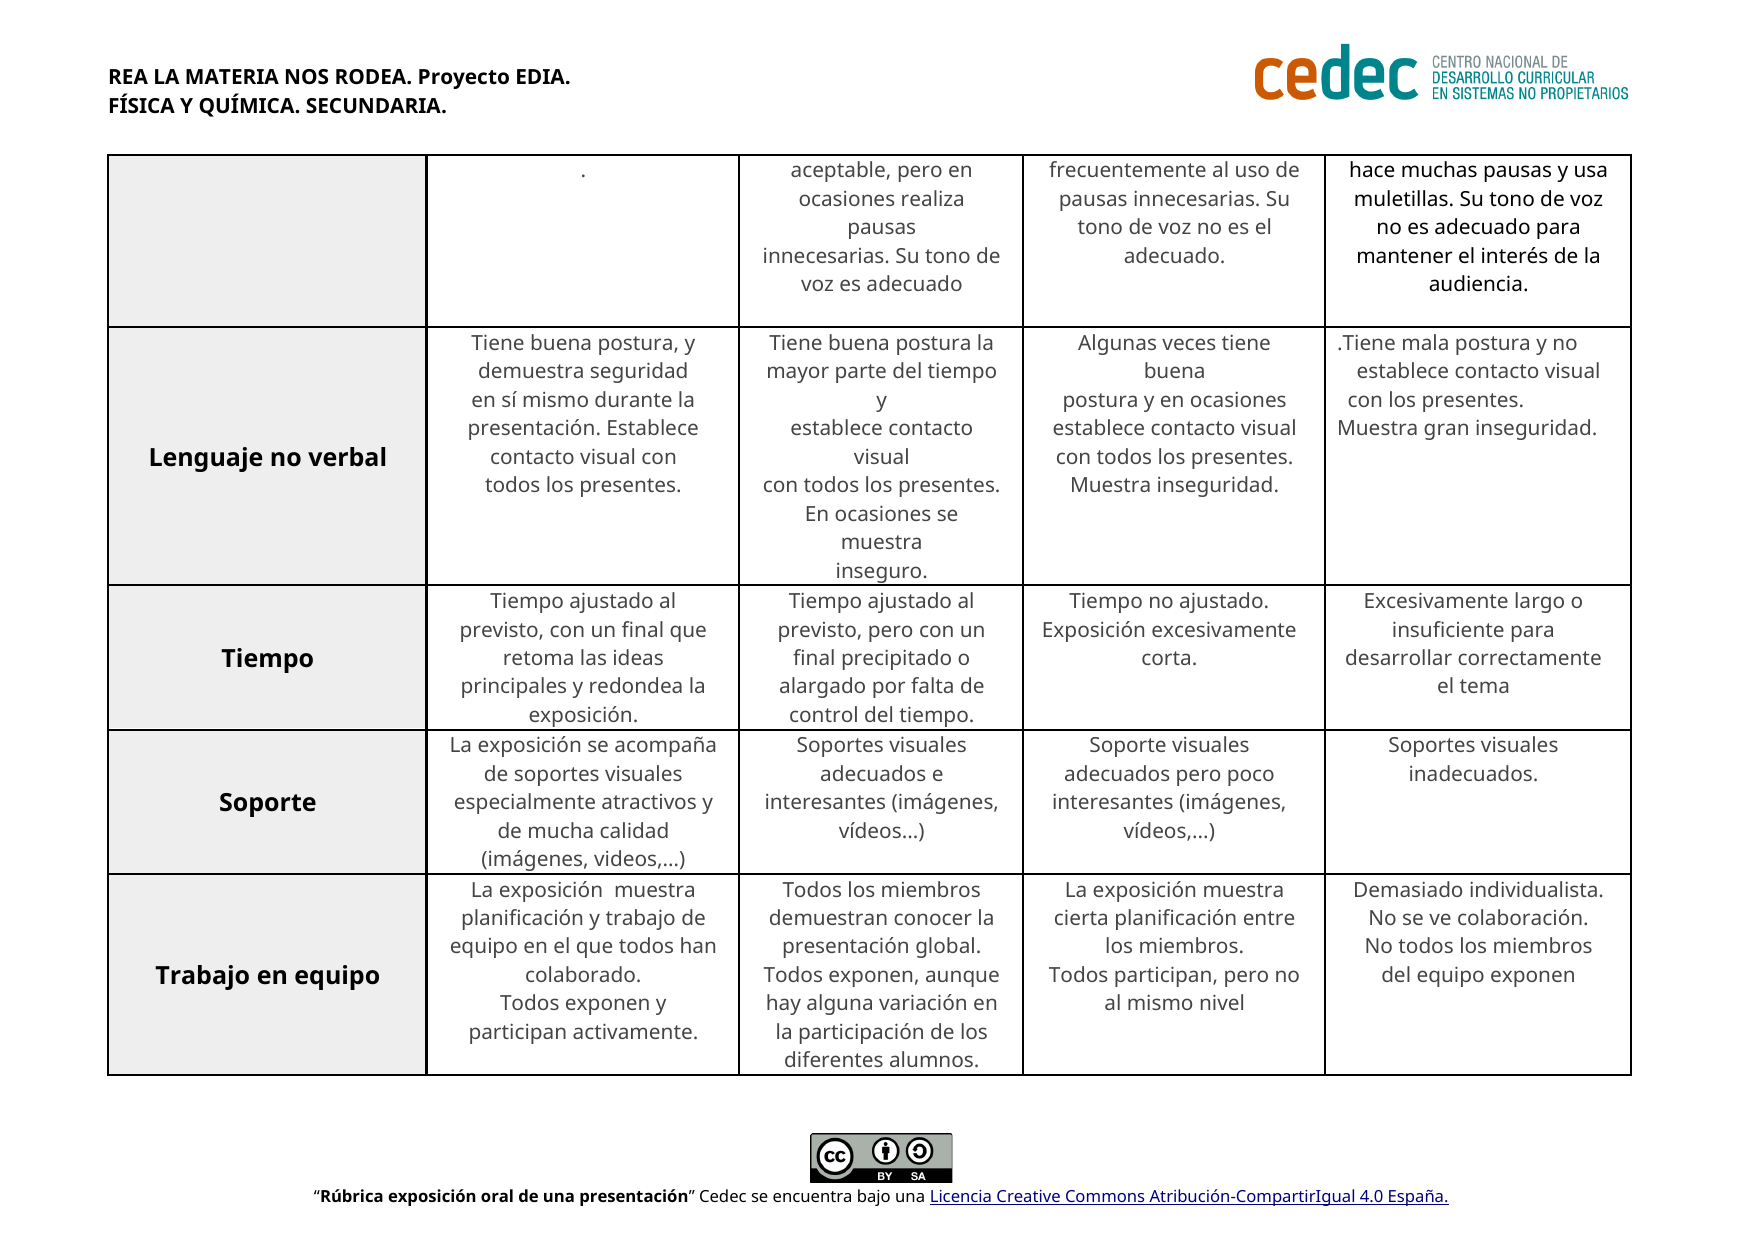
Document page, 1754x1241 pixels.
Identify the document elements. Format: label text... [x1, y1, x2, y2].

table_cell Tiempo no ajustado. Exposición excesivamente corta. [1024, 586, 1324, 728]
table_cell frecuentemente al uso de pausas innecesarias. Su tono de voz no es el adecuado. [1024, 156, 1324, 326]
table_cell Tiempo [109, 586, 425, 728]
table_cell Lenguaje no verbal [109, 328, 425, 584]
table_cell Tiempo ajustado al previsto, pero con un final precipitado o alargado por falta de control del tiempo. [740, 586, 1022, 728]
table_cell Soportes visuales adecuados e interesantes (imágenes, vídeos...) [740, 731, 1022, 873]
table_cell La exposición muestra planificación y trabajo de equipo en el que todos han colaborado. Todos exponen y participan activamente. [428, 875, 738, 1074]
table_cell Demasiado individualista. No se ve colaboración. No todos los miembros del equipo exponen [1326, 875, 1630, 1074]
table_cell La exposición muestra cierta planificación entre los miembros. Todos participan, pero no al mismo nivel [1024, 875, 1324, 1074]
table_cell Excesivamente largo o insuficiente para desarrollar correctamente el tema [1326, 586, 1630, 728]
table_cell Todos los miembros demuestran conocer la presentación global. Todos exponen, aunque hay alguna variación en la participación de los diferentes alumnos. [740, 875, 1022, 1074]
table_cell Soportes visuales inadecuados. [1326, 731, 1630, 873]
table_cell hace muchas pausas y usa muletillas. Su tono de voz no es adecuado para mantener el interés de la audiencia. [1326, 156, 1630, 326]
table_cell aceptable, pero en ocasiones realiza pausas innecesarias. Su tono de voz es adecuado [740, 156, 1022, 326]
table_cell [109, 156, 425, 326]
table_cell Algunas veces tiene buena postura y en ocasiones establece contacto visual con todos los presentes. Muestra inseguridad. [1024, 328, 1324, 584]
table_cell Soporte [109, 731, 425, 873]
picture [1252, 41, 1637, 110]
table_cell . [428, 156, 738, 326]
table_cell .Tiene mala postura y no establece contacto visual con los presentes. Muestra gran inseguridad. [1326, 328, 1630, 584]
table_cell Trabajo en equipo [109, 875, 425, 1074]
table_cell Tiene buena postura, y demuestra seguridad en sí mismo durante la presentación. Establece contacto visual con todos los presentes. [428, 328, 738, 584]
table_cell La exposición se acompaña de soportes visuales especialmente atractivos y de mucha calidad (imágenes, videos,…) [428, 731, 738, 873]
table_cell Soporte visuales adecuados pero poco interesantes (imágenes, vídeos,...) [1024, 731, 1324, 873]
table_cell Tiene buena postura la mayor parte del tiempo y establece contacto visual con todos los presentes. En ocasiones se muestra inseguro. [740, 328, 1022, 584]
table_cell Tiempo ajustado al previsto, con un final que retoma las ideas principales y redondea la exposición. [428, 586, 738, 728]
picture [810, 1133, 953, 1183]
